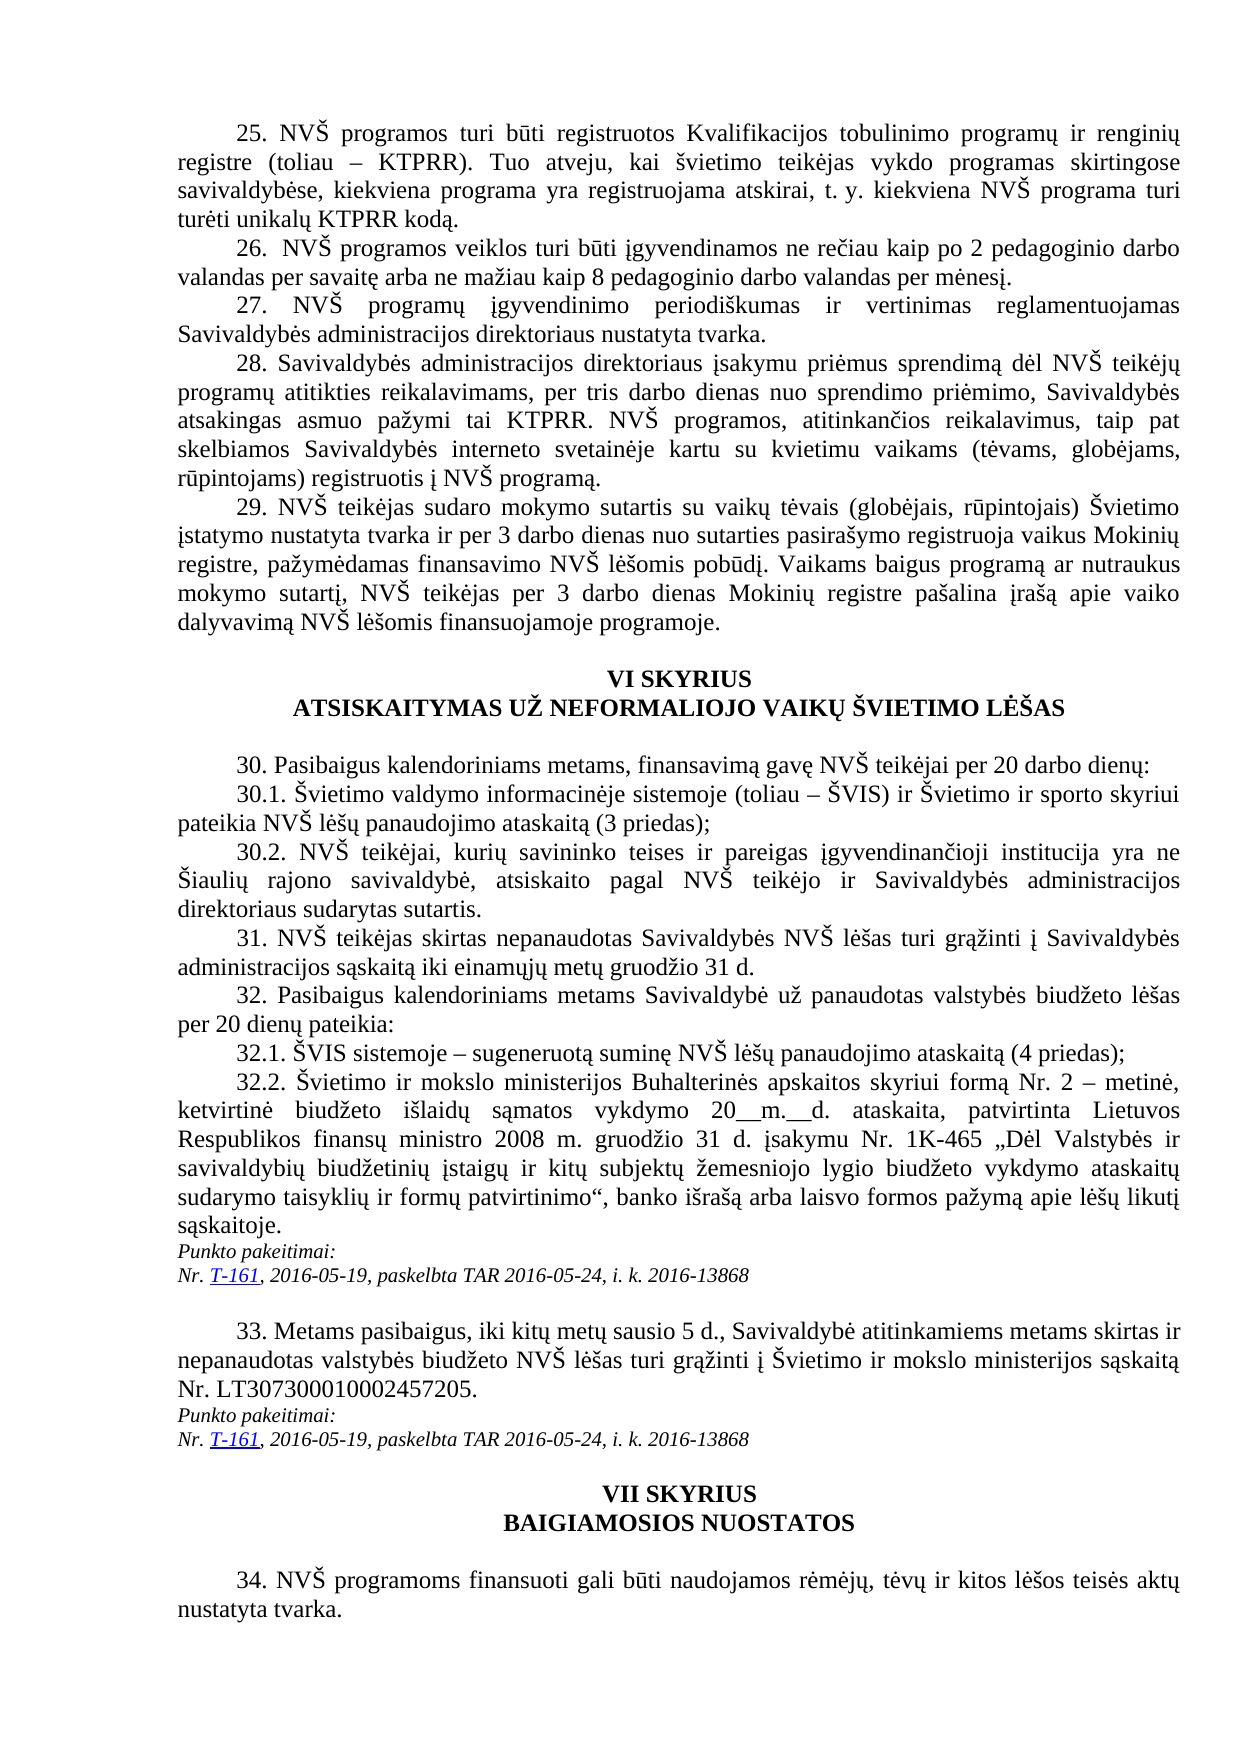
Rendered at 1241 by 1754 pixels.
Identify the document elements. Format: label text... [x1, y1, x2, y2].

text Punkto pakeitimai: [177, 1239, 1181, 1263]
text 26. NVŠ programos veiklos turi būti įgyvendinamos ne rečiau kaip po 2 pedagoginio darbo valandas per savaitę arba ne mažiau kaip 8 pedagoginio darbo valandas per mėnesį. [177, 233, 1181, 291]
text Nr. T-161, 2016-05-19, paskelbta TAR 2016-05-24, i. k. 2016-13868 [177, 1427, 1181, 1451]
text 31. NVŠ teikėjas skirtas nepanaudotas Savivaldybės NVŠ lėšas turi grąžinti į Savivaldybės administracijos sąskaitą iki einamųjų metų gruodžio 31 d. [177, 923, 1181, 981]
text Punkto pakeitimai: [177, 1402, 1181, 1427]
text 32.1. ŠVIS sistemoje – sugeneruotą suminę NVŠ lėšų panaudojimo ataskaitą (4 priedas); [177, 1038, 1181, 1067]
text Nr. T-161, 2016-05-19, paskelbta TAR 2016-05-24, i. k. 2016-13868 [177, 1263, 1181, 1287]
text 30. Pasibaigus kalendoriniams metams, finansavimą gavę NVŠ teikėjai per 20 darbo dienų: [177, 751, 1181, 779]
text 25. NVŠ programos turi būti registruotos Kvalifikacijos tobulinimo programų ir renginių registre (toliau – KTPRR). Tuo atveju, kai švietimo teikėjas vykdo programas skirtingose savivaldybėse, kiekviena programa yra registruojama atskirai, t. y. kiekviena NVŠ programa turi turėti unikalų KTPRR kodą. [177, 118, 1181, 233]
text 32.2. Švietimo ir mokslo ministerijos Buhalterinės apskaitos skyriui formą Nr. 2 – metinė, ketvirtinė biudžeto išlaidų sąmatos vykdymo 20__m.__d. ataskaita, patvirtinta Lietuvos Respublikos finansų ministro 2008 m. gruodžio 31 d. įsakymu Nr. 1K-465 „Dėl Valstybės ir savivaldybių biudžetinių įstaigų ir kitų subjektų žemesniojo lygio biudžeto vykdymo ataskaitų sudarymo taisyklių ir formų patvirtinimo“, banko išrašą arba laisvo formos pažymą apie lėšų likutį sąskaitoje. [177, 1067, 1181, 1239]
text 29. NVŠ teikėjas sudaro mokymo sutartis su vaikų tėvais (globėjais, rūpintojais) Švietimo įstatymo nustatyta tvarka ir per 3 darbo dienas nuo sutarties pasirašymo registruoja vaikus Mokinių registre, pažymėdamas finansavimo NVŠ lėšomis pobūdį. Vaikams baigus programą ar nutraukus mokymo sutartį, NVŠ teikėjas per 3 darbo dienas Mokinių registre pašalina įrašą apie vaiko dalyvavimą NVŠ lėšomis finansuojamoje programoje. [177, 492, 1181, 636]
text 28. Savivaldybės administracijos direktoriaus įsakymu priėmus sprendimą dėl NVŠ teikėjų programų atitikties reikalavimams, per tris darbo dienas nuo sprendimo priėmimo, Savivaldybės atsakingas asmuo pažymi tai KTPRR. NVŠ programos, atitinkančios reikalavimus, taip pat skelbiamos Savivaldybės interneto svetainėje kartu su kvietimu vaikams (tėvams, globėjams, rūpintojams) registruotis į NVŠ programą. [177, 348, 1181, 492]
text 32. Pasibaigus kalendoriniams metams Savivaldybė už panaudotas valstybės biudžeto lėšas per 20 dienų pateikia: [177, 981, 1181, 1038]
text ATSISKAITYMAS UŽ NEFORMALIOJO VAIKŲ ŠVIETIMO LĖŠAS [177, 693, 1181, 722]
text BAIGIAMOSIOS NUOSTATOS [177, 1508, 1181, 1537]
text 34. NVŠ programoms finansuoti gali būti naudojamos rėmėjų, tėvų ir kitos lėšos teisės aktų nustatyta tvarka. [177, 1566, 1181, 1623]
text 33. Metams pasibaigus, iki kitų metų sausio 5 d., Savivaldybė atitinkamiems metams skirtas ir nepanaudotas valstybės biudžeto NVŠ lėšas turi grąžinti į Švietimo ir mokslo ministerijos sąskaitą Nr. LT307300010002457205. [177, 1316, 1181, 1402]
text 30.2. NVŠ teikėjai, kurių savininko teises ir pareigas įgyvendinančioji institucija yra ne Šiaulių rajono savivaldybė, atsiskaito pagal NVŠ teikėjo ir Savivaldybės administracijos direktoriaus sudarytas sutartis. [177, 837, 1181, 923]
text VI SKYRIUS [177, 664, 1181, 693]
text 27. NVŠ programų įgyvendinimo periodiškumas ir vertinimas reglamentuojamas Savivaldybės administracijos direktoriaus nustatyta tvarka. [177, 291, 1181, 348]
text 30.1. Švietimo valdymo informacinėje sistemoje (toliau – ŠVIS) ir Švietimo ir sporto skyriui pateikia NVŠ lėšų panaudojimo ataskaitą (3 priedas); [177, 779, 1181, 837]
text VII SKYRIUS [177, 1479, 1181, 1508]
